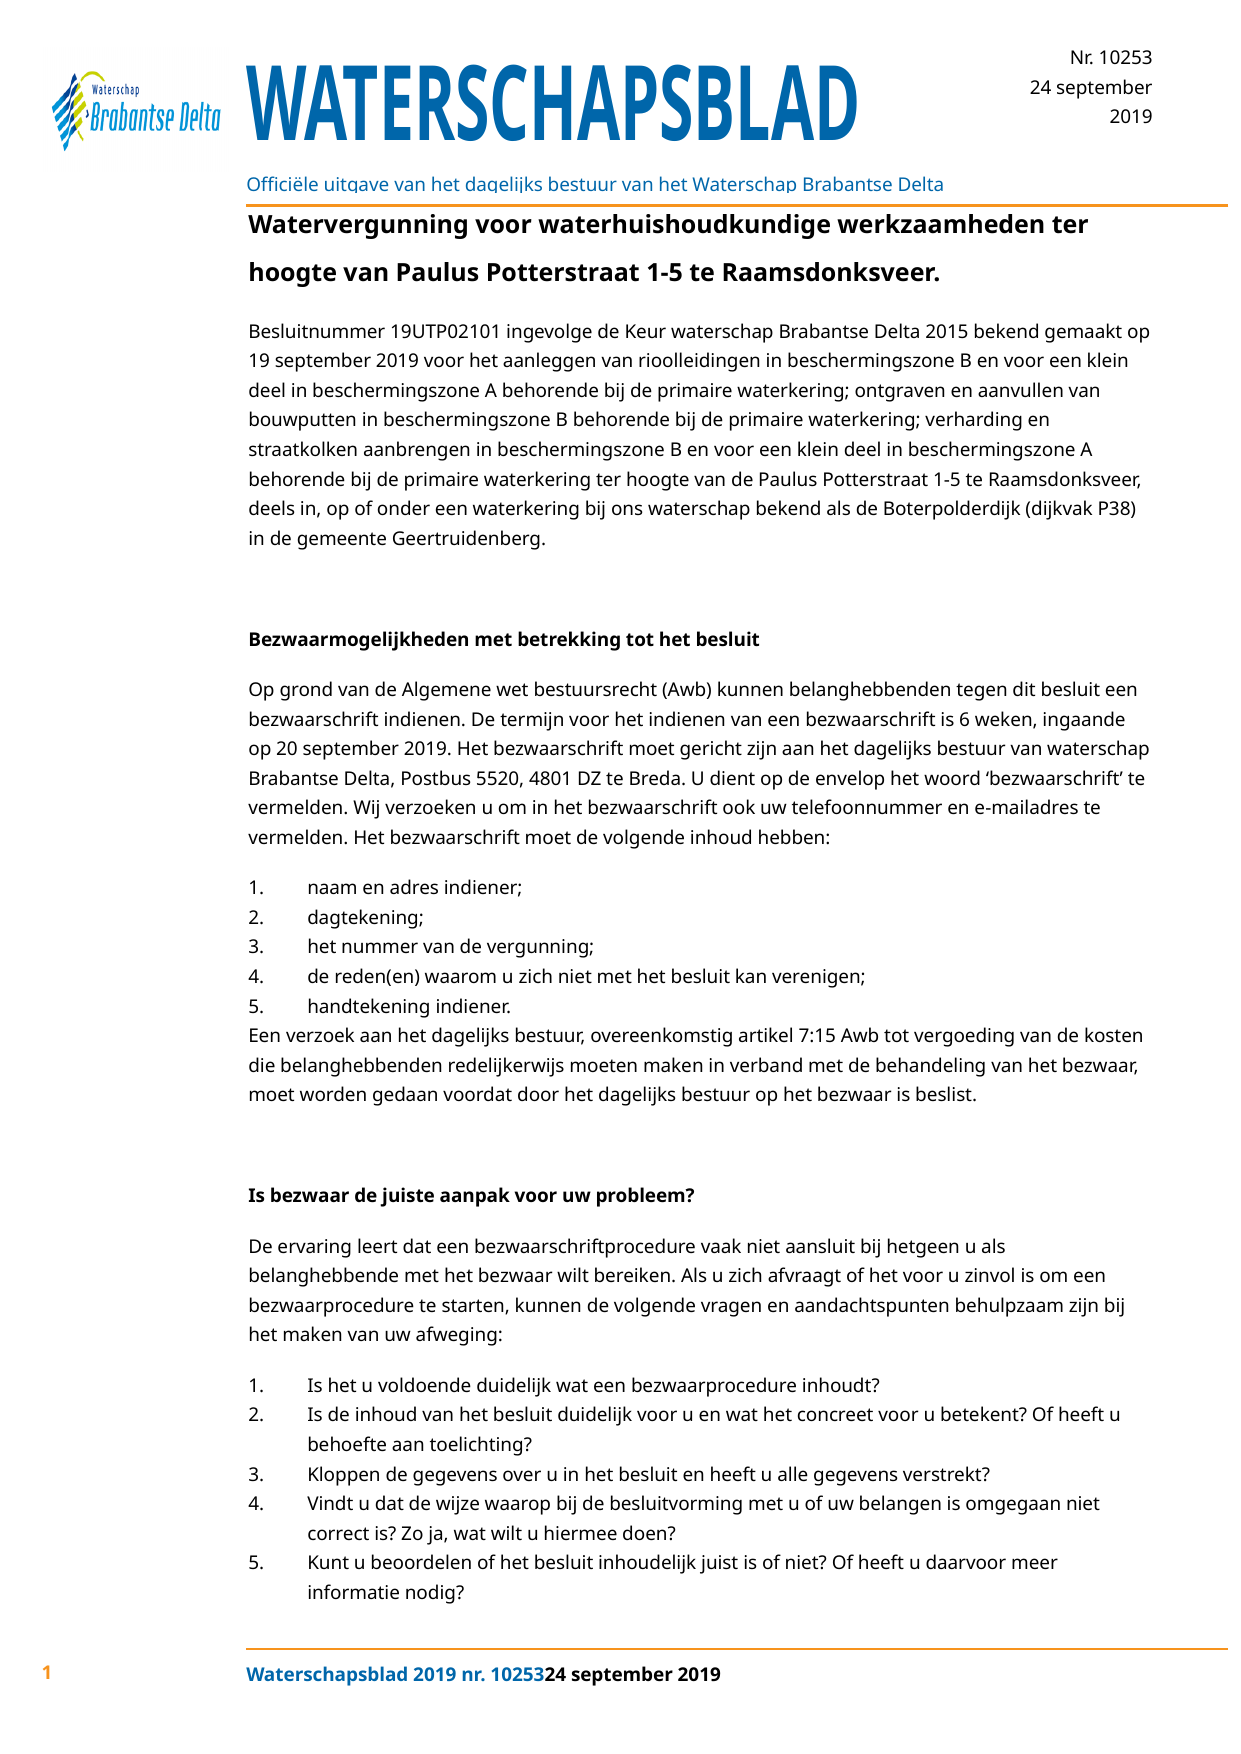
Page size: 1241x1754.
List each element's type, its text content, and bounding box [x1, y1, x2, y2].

text Bezwaarmogelijkheden met betrekking tot het besluit [248, 626, 1152, 652]
list dagtekening; [248, 904, 1152, 930]
list Vindt u dat de wijze waarop bij de besluitvorming met u of uw belangen is omgegaan niet correct is? Zo ja, wat wilt u hiermee doen? [248, 1490, 1152, 1546]
list handtekening indiener. [248, 993, 1152, 1019]
text Is bezwaar de juiste aanpak voor uw probleem? [248, 1182, 1152, 1208]
list het nummer van de vergunning; [248, 934, 1152, 959]
list Kloppen de gegevens over u in het besluit en heeft u alle gegevens verstrekt? [248, 1461, 1152, 1487]
text Op grond van de Algemene wet bestuursrecht (Awb) kunnen belanghebbenden tegen dit besluit een bezwaarschrift indienen. De termijn voor het indienen van een bezwaarschrift is 6 weken, ingaande op 20 september 2019. Het bezwaarschrift moet gericht zijn aan het dagelijks bestuur van waterschap Brabantse Delta, Postbus 5520, 4801 DZ te Breda. U dient op de envelop het woord ‘bezwaarschrift’ te vermelden. Wij verzoeken u om in het bezwaarschrift ook uw telefoonnummer en e‑mailadres te vermelden. Het bezwaarschrift moet de volgende inhoud hebben: [248, 676, 1152, 850]
text Watervergunning voor waterhuishoudkundige werkzaamheden ter hoogte van Paulus Potterstraat 1-5 te Raamsdonksveer. [248, 207, 1152, 288]
picture [41, 47, 231, 172]
text De ervaring leert dat een bezwaarschriftprocedure vaak niet aansluit bij hetgeen u als belanghebbende met het bezwaar wilt bereiken. Als u zich afvraagt of het voor u zinvol is om een bezwaarprocedure te starten, kunnen de volgende vragen en aandachtspunten behulpzaam zijn bij het maken van uw afweging: [248, 1233, 1152, 1347]
list Is de inhoud van het besluit duidelijk voor u en wat het concreet voor u betekent? Of heeft u behoefte aan toelichting? [248, 1402, 1152, 1457]
text Een verzoek aan het dagelijks bestuur, overeenkomstig artikel 7:15 Awb tot vergoeding van de kosten die belanghebbenden redelijkerwijs moeten maken in verband met de behandeling van het bezwaar, moet worden gedaan voordat door het dagelijks bestuur op het bezwaar is beslist. [248, 1022, 1152, 1107]
list Is het u voldoende duidelijk wat een bezwaarprocedure inhoudt? [248, 1372, 1152, 1398]
text Besluitnummer 19UTP02101 ingevolge de Keur waterschap Brabantse Delta 2015 bekend gemaakt op 19 september 2019 voor het aanleggen van rioolleidingen in beschermingszone B en voor een klein deel in beschermingszone A behorende bij de primaire waterkering; ontgraven en aanvullen van bouwputten in beschermingszone B behorende bij de primaire waterkering; verharding en straatkolken aanbrengen in beschermingszone B en voor een klein deel in beschermingszone A behorende bij de primaire waterkering ter hoogte van de Paulus Potterstraat 1-5 te Raamsdonksveer, deels in, op of onder een waterkering bij ons waterschap bekend als de Boterpolderdijk (dijkvak P38) in de gemeente Geertruidenberg. [248, 318, 1152, 551]
list de reden(en) waarom u zich niet met het besluit kan verenigen; [248, 963, 1152, 989]
list Kunt u beoordelen of het besluit inhoudelijk juist is of niet? Of heeft u daarvoor meer informatie nodig? [248, 1549, 1152, 1605]
list naam en adres indiener; [248, 874, 1152, 900]
